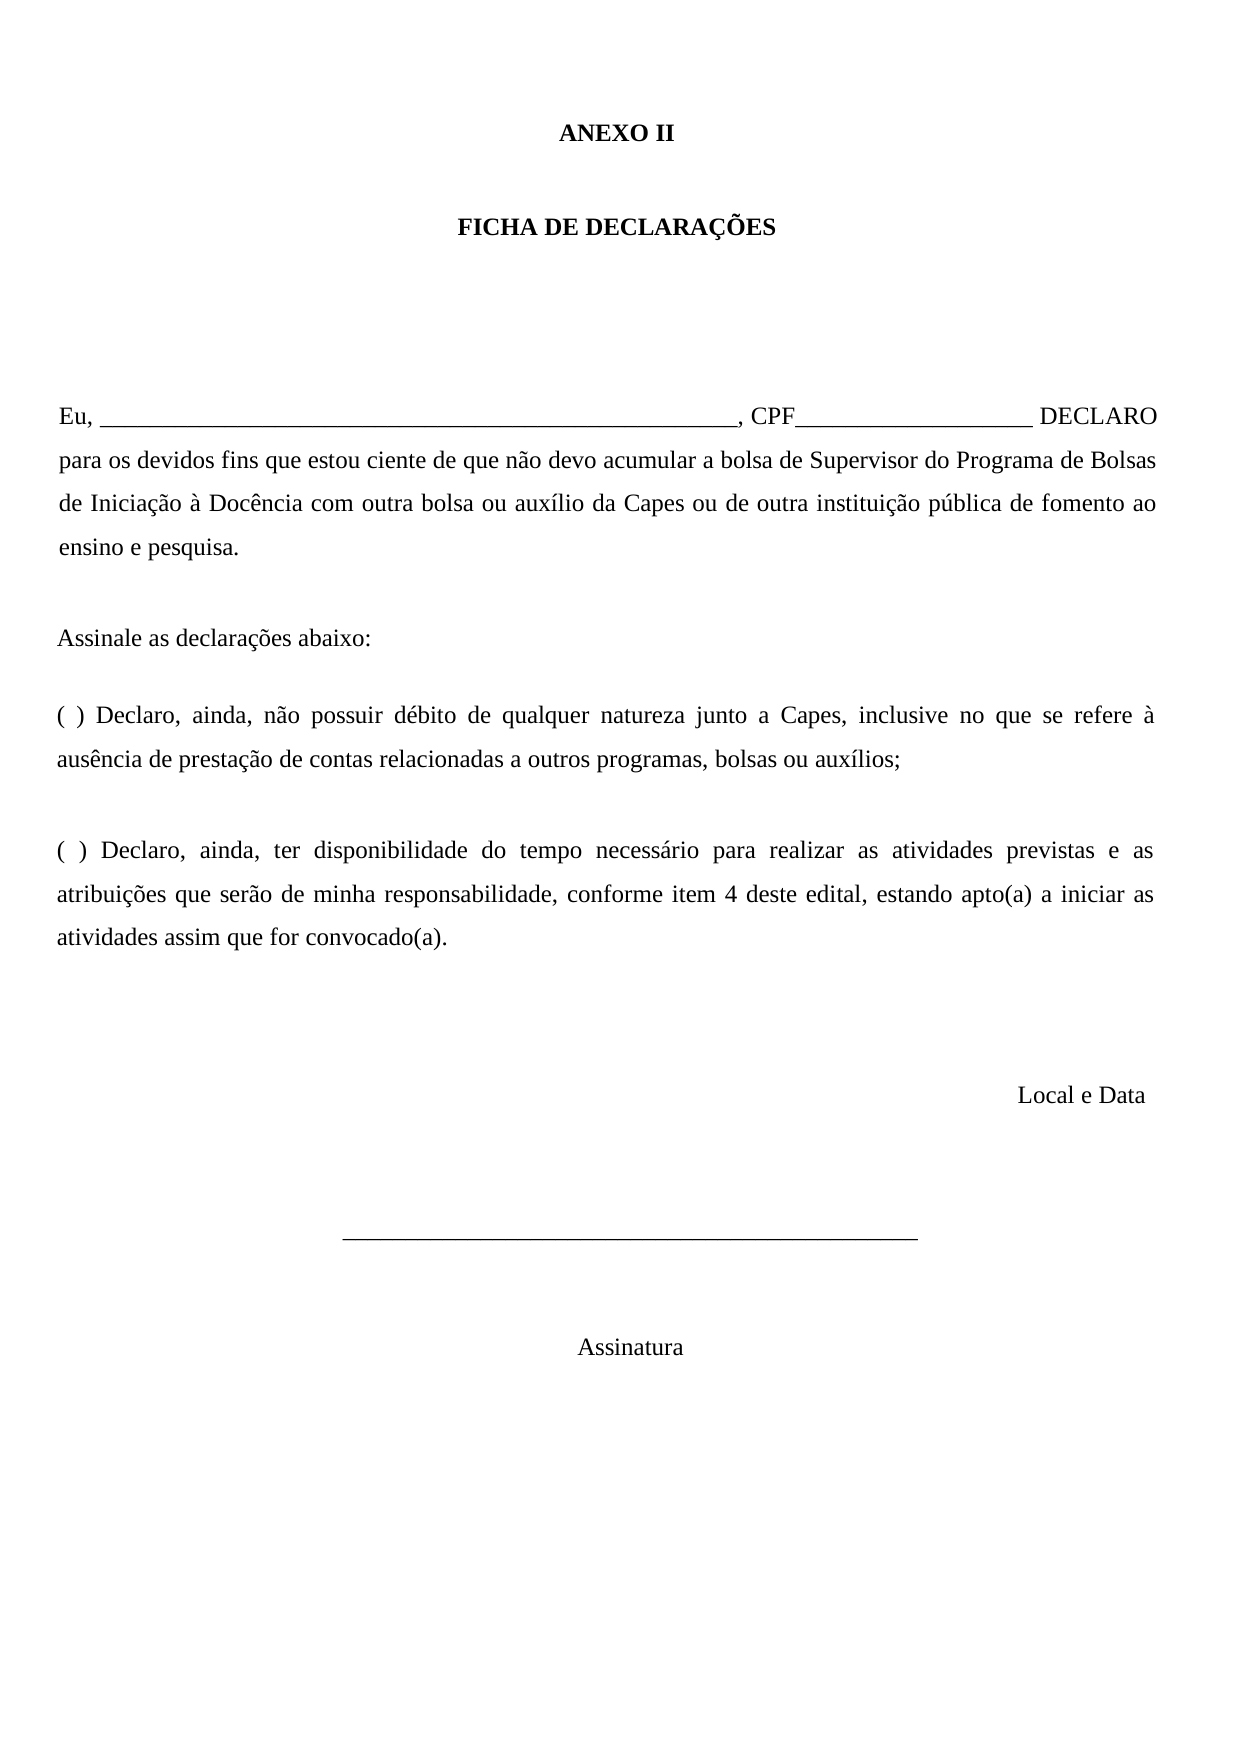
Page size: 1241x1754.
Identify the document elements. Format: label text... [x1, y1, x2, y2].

text ANEXO II [88, 118, 1145, 147]
text ( ) Declaro, ainda, ter disponibilidade do tempo necessário para realizar as atividades previstas e as atribuições que serão de minha responsabilidade, conforme item 4 deste edital, estando apto(a) a iniciar as atividades assim que for convocado(a). [57, 835, 1156, 951]
text ( ) Declaro, ainda, não possuir débito de qualquer natureza junto a Capes, inclusive no que se refere à ausência de prestação de contas relacionadas a outros programas, bolsas ou auxílios; [57, 700, 1156, 773]
text Eu, ___________________________________________________, CPF___________________ DECLARO para os devidos fins que estou ciente de que não devo acumular a bolsa de Supervisor do Programa de Bolsas de Iniciação à Docência com outra bolsa ou auxílio da Capes ou de outra instituição pública de fomento ao ensino e pesquisa. [59, 401, 1158, 561]
text Local e Data [519, 1080, 1145, 1109]
text Assinatura [284, 1332, 977, 1361]
text Assinale as declarações abaixo: [57, 623, 533, 652]
text FICHA DE DECLARAÇÕES [88, 212, 1145, 241]
text ______________________________________________ [284, 1213, 977, 1242]
